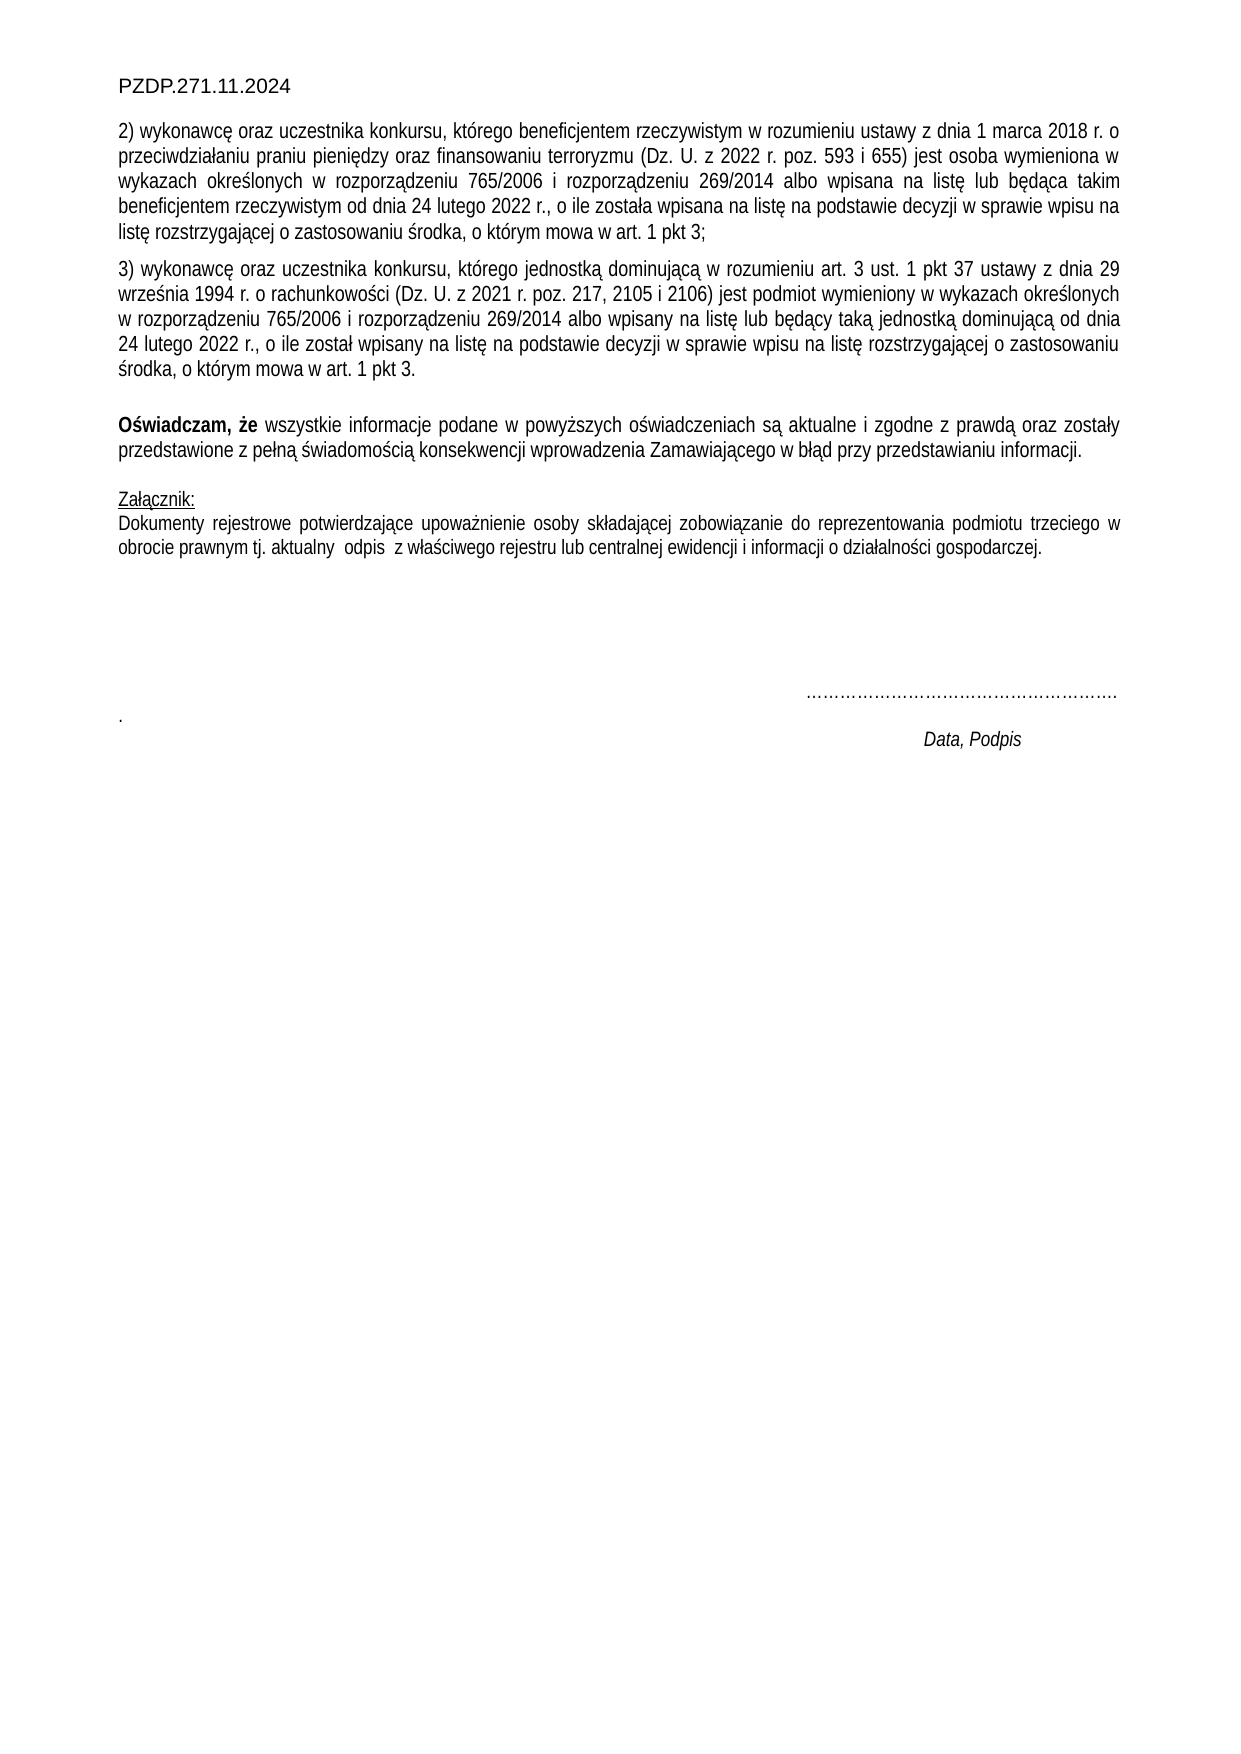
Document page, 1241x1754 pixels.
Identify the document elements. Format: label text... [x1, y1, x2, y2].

text Dokumenty rejestrowe potwierdzające upoważnienie osoby składającej zobowiązanie do reprezentowania podmiotu trzeciego w obrocie prawnym tj. aktualny odpis z właściwego rejestru lub centralnej ewidencji i informacji o działalności gospodarczej. [118, 511, 1122, 559]
text Oświadczam, że wszystkie informacje podane w powyższych oświadczeniach są aktualne i zgodne z prawdą oraz zostały przedstawione z pełną świadomością konsekwencji wprowadzenia Zamawiającego w błąd przy przedstawianiu informacji. [118, 412, 1122, 462]
text 2) wykonawcę oraz uczestnika konkursu, którego beneficjentem rzeczywistym w rozumieniu ustawy z dnia 1 marca 2018 r. o przeciwdziałaniu praniu pieniędzy oraz finansowaniu terroryzmu (Dz. U. z 2022 r. poz. 593 i 655) jest osoba wymieniona w wykazach określonych w rozporządzeniu 765/2006 i rozporządzeniu 269/2014 albo wpisana na listę lub będąca takim beneficjentem rzeczywistym od dnia 24 lutego 2022 r., o ile została wpisana na listę na podstawie decyzji w sprawie wpisu na listę rozstrzygającej o zastosowaniu środka, o którym mowa w art. 1 pkt 3; [118, 118, 1122, 244]
text Załącznik: [118, 487, 1122, 511]
list 3) wykonawcę oraz uczestnika konkursu, którego jednostką dominującą w rozumieniu art. 3 ust. 1 pkt 37 ustawy z dnia 29 września 1994 r. o rachunkowości (Dz. U. z 2021 r. poz. 217, 2105 i 2106) jest podmiot wymieniony w wykazach określonych w rozporządzeniu 765/2006 i rozporządzeniu 269/2014 albo wpisany na listę lub będący taką jednostką dominującą od dnia 24 lutego 2022 r., o ile został wpisany na listę na podstawie decyzji w sprawie wpisu na listę rozstrzygającej o zastosowaniu środka, o którym mowa w art. 1 pkt 3. [118, 256, 1122, 381]
text Data, Podpis [118, 727, 1122, 751]
text ……………………………………………….. [118, 679, 1122, 727]
